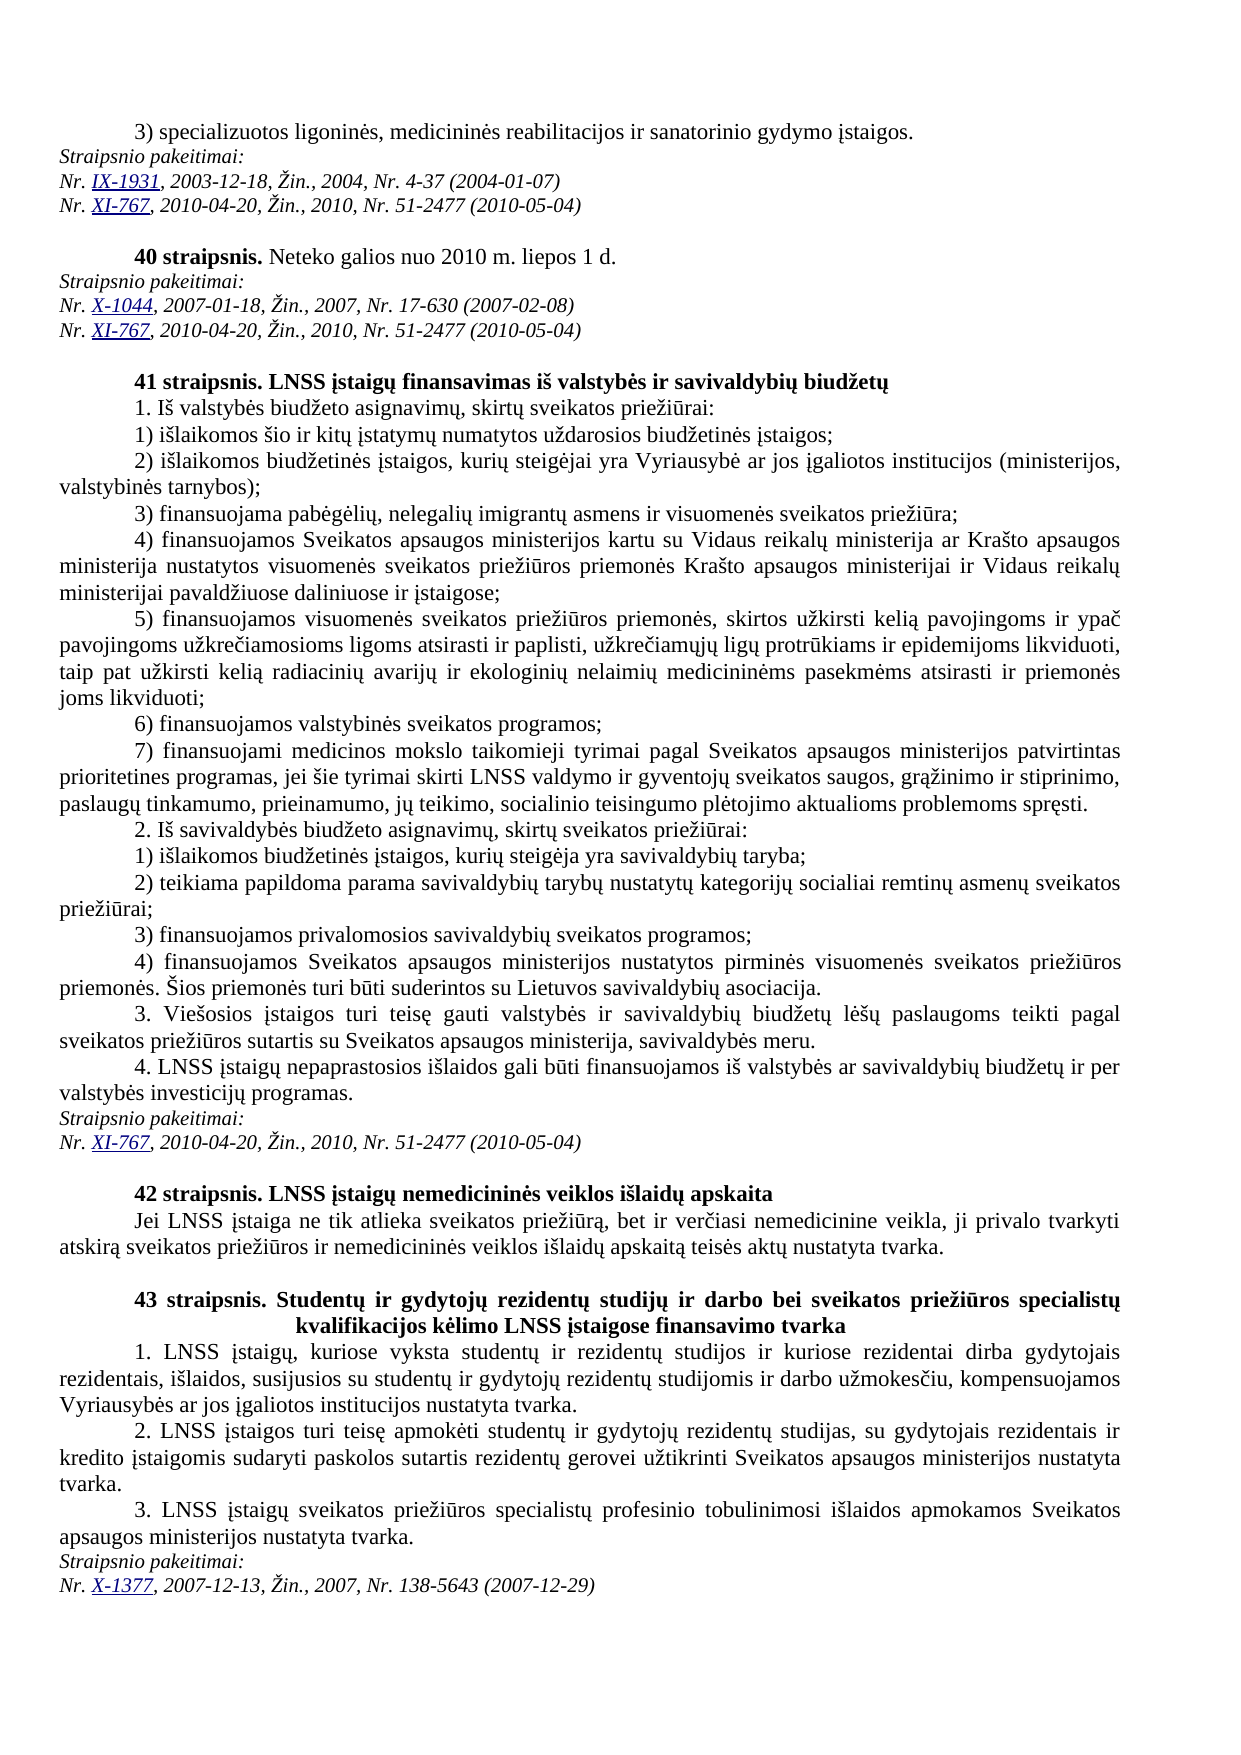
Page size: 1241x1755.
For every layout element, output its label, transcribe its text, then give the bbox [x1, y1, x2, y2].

text 40 straipsnis. Neteko galios nuo 2010 m. liepos 1 d. [59, 243, 1122, 269]
text 42 straipsnis. LNSS įstaigų nemedicininės veiklos išlaidų apskaita [59, 1180, 1122, 1207]
text 3. Viešosios įstaigos turi teisę gauti valstybės ir savivaldybių biudžetų lėšų paslaugoms teikti pagal sveikatos priežiūros sutartis su Sveikatos apsaugos ministerija, savivaldybės meru. [59, 1000, 1122, 1053]
text Nr. XI-767, 2010-04-20, Žin., 2010, Nr. 51-2477 (2010-05-04) [59, 193, 1122, 217]
text 3) finansuojamos privalomosios savivaldybių sveikatos programos; [59, 921, 1122, 948]
text 1) išlaikomos biudžetinės įstaigos, kurių steigėja yra savivaldybių taryba; [59, 842, 1122, 869]
text Straipsnio pakeitimai: [59, 1106, 1122, 1130]
text Straipsnio pakeitimai: [59, 144, 1122, 168]
text 4) finansuojamos Sveikatos apsaugos ministerijos nustatytos pirminės visuomenės sveikatos priežiūros priemonės. Šios priemonės turi būti suderintos su Lietuvos savivaldybių asociacija. [59, 948, 1122, 1000]
text 3) specializuotos ligoninės, medicininės reabilitacijos ir sanatorinio gydymo įstaigos. [59, 118, 1122, 144]
text 2. Iš savivaldybės biudžeto asignavimų, skirtų sveikatos priežiūrai: [59, 816, 1122, 842]
text 3) finansuojama pabėgėlių, nelegalių imigrantų asmens ir visuomenės sveikatos priežiūra; [59, 500, 1122, 526]
text 43 straipsnis. Studentų ir gydytojų rezidentų studijų ir darbo bei sveikatos priežiūros specialistų kvalifikacijos kėlimo LNSS įstaigose finansavimo tvarka [134, 1286, 1122, 1338]
text 1. LNSS įstaigų, kuriose vyksta studentų ir rezidentų studijos ir kuriose rezidentai dirba gydytojais rezidentais, išlaidos, susijusios su studentų ir gydytojų rezidentų studijomis ir darbo užmokesčiu, kompensuojamos Vyriausybės ar jos įgaliotos institucijos nustatyta tvarka. [59, 1338, 1122, 1417]
text 3. LNSS įstaigų sveikatos priežiūros specialistų profesinio tobulinimosi išlaidos apmokamos Sveikatos apsaugos ministerijos nustatyta tvarka. [59, 1497, 1122, 1549]
text Straipsnio pakeitimai: [59, 269, 1122, 293]
text 2) išlaikomos biudžetinės įstaigos, kurių steigėjai yra Vyriausybė ar jos įgaliotos institucijos (ministerijos, valstybinės tarnybos); [59, 447, 1122, 500]
text Nr. XI-767, 2010-04-20, Žin., 2010, Nr. 51-2477 (2010-05-04) [59, 317, 1122, 342]
text Nr. X-1044, 2007-01-18, Žin., 2007, Nr. 17-630 (2007-02-08) [59, 293, 1122, 317]
text Jei LNSS įstaiga ne tik atlieka sveikatos priežiūrą, bet ir verčiasi nemedicinine veikla, ji privalo tvarkyti atskirą sveikatos priežiūros ir nemedicininės veiklos išlaidų apskaitą teisės aktų nustatyta tvarka. [59, 1207, 1122, 1259]
text Nr. IX-1931, 2003-12-18, Žin., 2004, Nr. 4-37 (2004-01-07) [59, 168, 1122, 193]
text 1) išlaikomos šio ir kitų įstatymų numatytos uždarosios biudžetinės įstaigos; [59, 421, 1122, 447]
text 4) finansuojamos Sveikatos apsaugos ministerijos kartu su Vidaus reikalų ministerija ar Krašto apsaugos ministerija nustatytos visuomenės sveikatos priežiūros priemonės Krašto apsaugos ministerijai ir Vidaus reikalų ministerijai pavaldžiuose daliniuose ir įstaigose; [59, 526, 1122, 605]
text Nr. X-1377, 2007-12-13, Žin., 2007, Nr. 138-5643 (2007-12-29) [59, 1573, 1122, 1597]
text 6) finansuojamos valstybinės sveikatos programos; [59, 711, 1122, 737]
text 5) finansuojamos visuomenės sveikatos priežiūros priemonės, skirtos užkirsti kelią pavojingoms ir ypač pavojingoms užkrečiamosioms ligoms atsirasti ir paplisti, užkrečiamųjų ligų protrūkiams ir epidemijoms likviduoti, taip pat užkirsti kelią radiacinių avarijų ir ekologinių nelaimių medicininėms pasekmėms atsirasti ir priemonės joms likviduoti; [59, 605, 1122, 711]
text Straipsnio pakeitimai: [59, 1549, 1122, 1573]
text 2. LNSS įstaigos turi teisę apmokėti studentų ir gydytojų rezidentų studijas, su gydytojais rezidentais ir kredito įstaigomis sudaryti paskolos sutartis rezidentų gerovei užtikrinti Sveikatos apsaugos ministerijos nustatyta tvarka. [59, 1417, 1122, 1497]
text 1. Iš valstybės biudžeto asignavimų, skirtų sveikatos priežiūrai: [59, 394, 1122, 421]
text Nr. XI-767, 2010-04-20, Žin., 2010, Nr. 51-2477 (2010-05-04) [59, 1130, 1122, 1154]
text 2) teikiama papildoma parama savivaldybių tarybų nustatytų kategorijų socialiai remtinų asmenų sveikatos priežiūrai; [59, 869, 1122, 921]
text 41 straipsnis. LNSS įstaigų finansavimas iš valstybės ir savivaldybių biudžetų [59, 368, 1122, 394]
text 4. LNSS įstaigų nepaprastosios išlaidos gali būti finansuojamos iš valstybės ar savivaldybių biudžetų ir per valstybės investicijų programas. [59, 1053, 1122, 1106]
text 7) finansuojami medicinos mokslo taikomieji tyrimai pagal Sveikatos apsaugos ministerijos patvirtintas prioritetines programas, jei šie tyrimai skirti LNSS valdymo ir gyventojų sveikatos saugos, grąžinimo ir stiprinimo, paslaugų tinkamumo, prieinamumo, jų teikimo, socialinio teisingumo plėtojimo aktualioms problemoms spręsti. [59, 737, 1122, 816]
